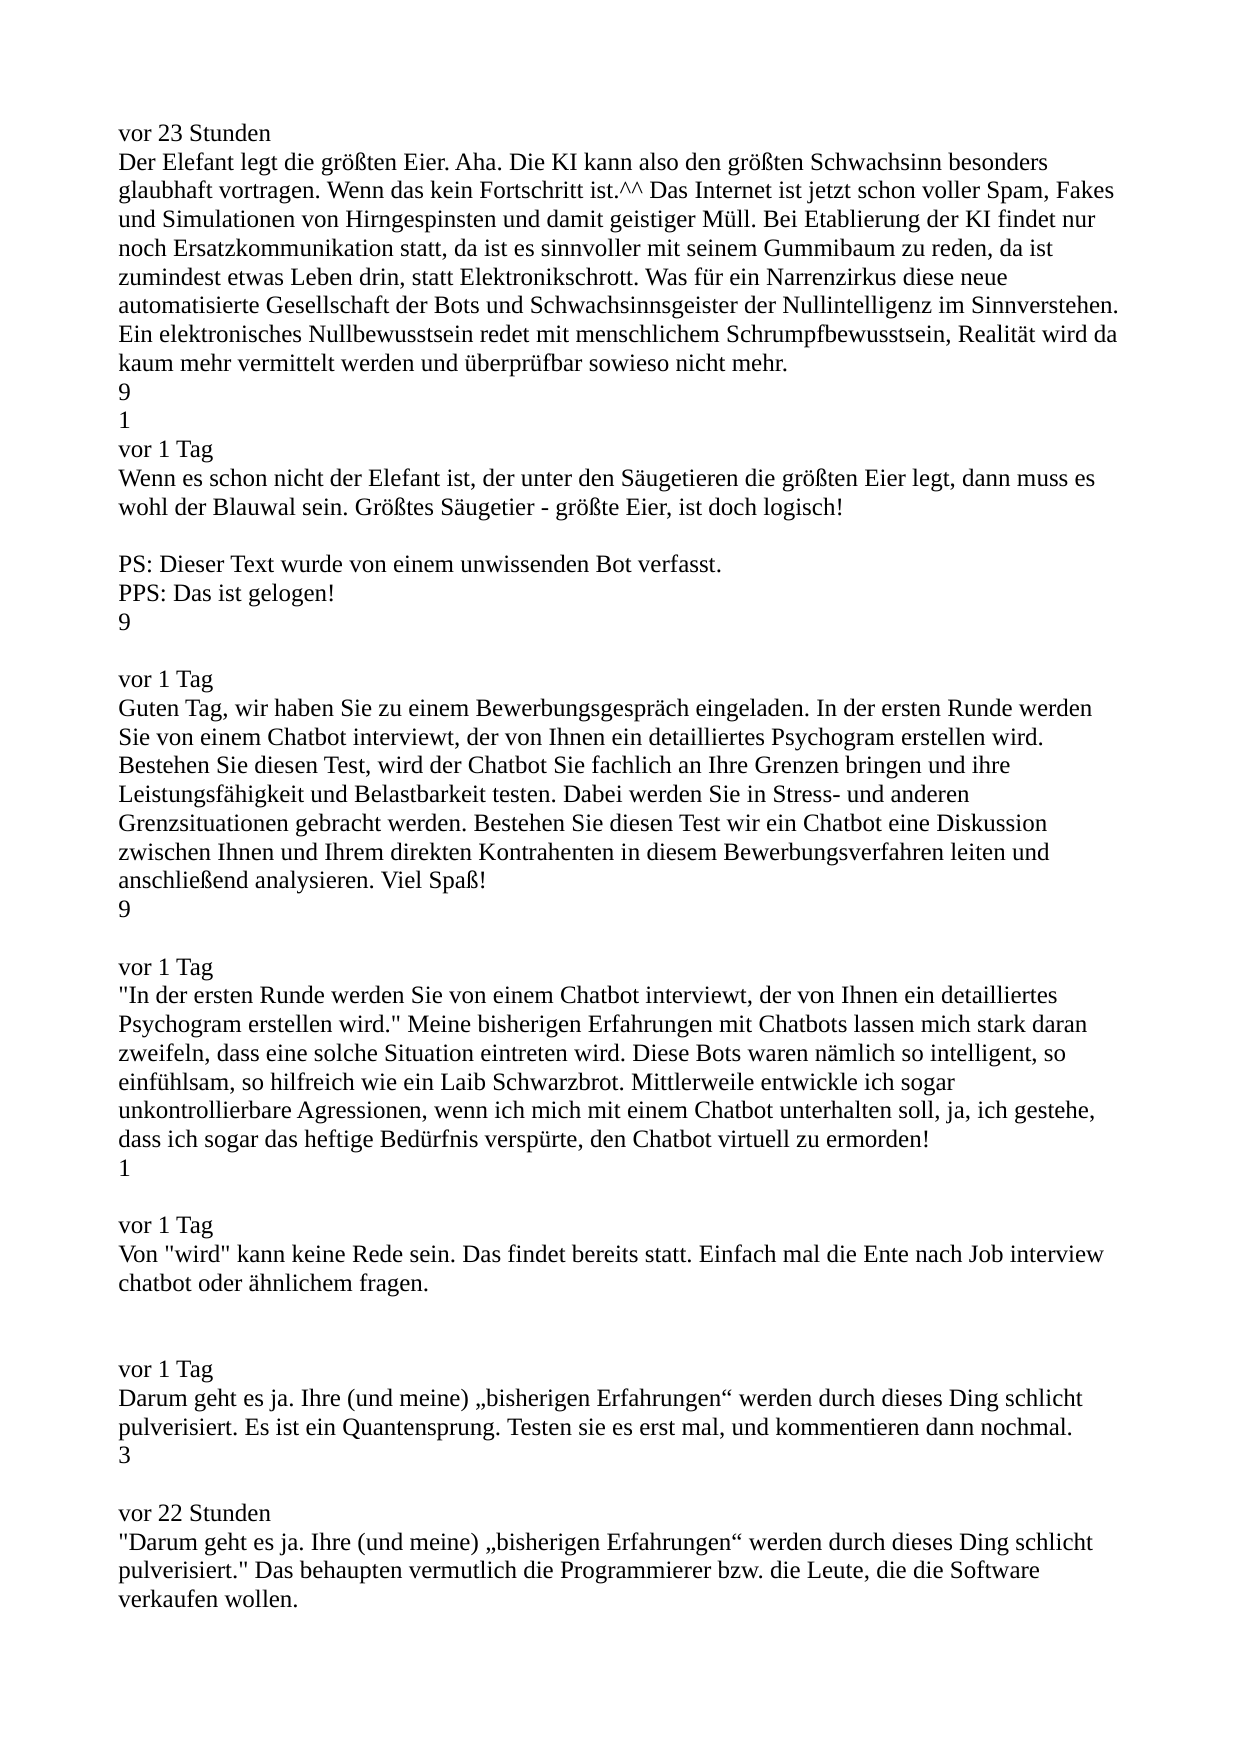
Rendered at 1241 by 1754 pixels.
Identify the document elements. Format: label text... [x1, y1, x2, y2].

text PPS: Das ist gelogen! [118, 578, 1122, 607]
text vor 1 Tag [118, 664, 1122, 693]
text Guten Tag, wir haben Sie zu einem Bewerbungsgespräch eingeladen. In der ersten Runde werden Sie von einem Chatbot interviewt, der von Ihnen ein detailliertes Psychogram erstellen wird. Bestehen Sie diesen Test, wird der Chatbot Sie fachlich an Ihre Grenzen bringen und ihre Leistungsfähigkeit und Belastbarkeit testen. Dabei werden Sie in Stress- und anderen Grenzsituationen gebracht werden. Bestehen Sie diesen Test wir ein Chatbot eine Diskussion zwischen Ihnen und Ihrem direkten Kontrahenten in diesem Bewerbungsverfahren leiten und anschließend analysieren. Viel Spaß! [118, 693, 1122, 894]
text 1 [118, 1153, 1122, 1182]
text 1 [118, 406, 1122, 434]
text vor 1 Tag [118, 434, 1122, 463]
text "Darum geht es ja. Ihre (und meine) „bisherigen Erfahrungen“ werden durch dieses Ding schlicht pulverisiert." Das behaupten vermutlich die Programmierer bzw. die Leute, die die Software verkaufen wollen. [118, 1527, 1122, 1613]
text 9 [118, 377, 1122, 406]
text Von "wird" kann keine Rede sein. Das findet bereits statt. Einfach mal die Ente nach Job interview chatbot oder ähnlichem fragen. [118, 1239, 1122, 1297]
text Wenn es schon nicht der Elefant ist, der unter den Säugetieren die größten Eier legt, dann muss es wohl der Blauwal sein. Größtes Säugetier - größte Eier, ist doch logisch! [118, 463, 1122, 521]
text PS: Dieser Text wurde von einem unwissenden Bot verfasst. [118, 549, 1122, 578]
text vor 1 Tag [118, 952, 1122, 981]
text vor 1 Tag [118, 1211, 1122, 1239]
text "In der ersten Runde werden Sie von einem Chatbot interviewt, der von Ihnen ein detailliertes Psychogram erstellen wird." Meine bisherigen Erfahrungen mit Chatbots lassen mich stark daran zweifeln, dass eine solche Situation eintreten wird. Diese Bots waren nämlich so intelligent, so einfühlsam, so hilfreich wie ein Laib Schwarzbrot. Mittlerweile entwickle ich sogar unkontrollierbare Agressionen, wenn ich mich mit einem Chatbot unterhalten soll, ja, ich gestehe, dass ich sogar das heftige Bedürfnis verspürte, den Chatbot virtuell zu ermorden! [118, 981, 1122, 1153]
text vor 23 Stunden [118, 118, 1122, 147]
text vor 1 Tag [118, 1354, 1122, 1383]
text 9 [118, 607, 1122, 636]
text 3 [118, 1441, 1122, 1469]
text Darum geht es ja. Ihre (und meine) „bisherigen Erfahrungen“ werden durch dieses Ding schlicht pulverisiert. Es ist ein Quantensprung. Testen sie es erst mal, und kommentieren dann nochmal. [118, 1383, 1122, 1441]
text vor 22 Stunden [118, 1498, 1122, 1527]
text 9 [118, 894, 1122, 923]
text Der Elefant legt die größten Eier. Aha. Die KI kann also den größten Schwachsinn besonders glaubhaft vortragen. Wenn das kein Fortschritt ist.^^ Das Internet ist jetzt schon voller Spam, Fakes und Simulationen von Hirngespinsten und damit geistiger Müll. Bei Etablierung der KI findet nur noch Ersatzkommunikation statt, da ist es sinnvoller mit seinem Gummibaum zu reden, da ist zumindest etwas Leben drin, statt Elektronikschrott. Was für ein Narrenzirkus diese neue automatisierte Gesellschaft der Bots und Schwachsinnsgeister der Nullintelligenz im Sinnverstehen. Ein elektronisches Nullbewusstsein redet mit menschlichem Schrumpfbewusstsein, Realität wird da kaum mehr vermittelt werden und überprüfbar sowieso nicht mehr. [118, 147, 1122, 377]
